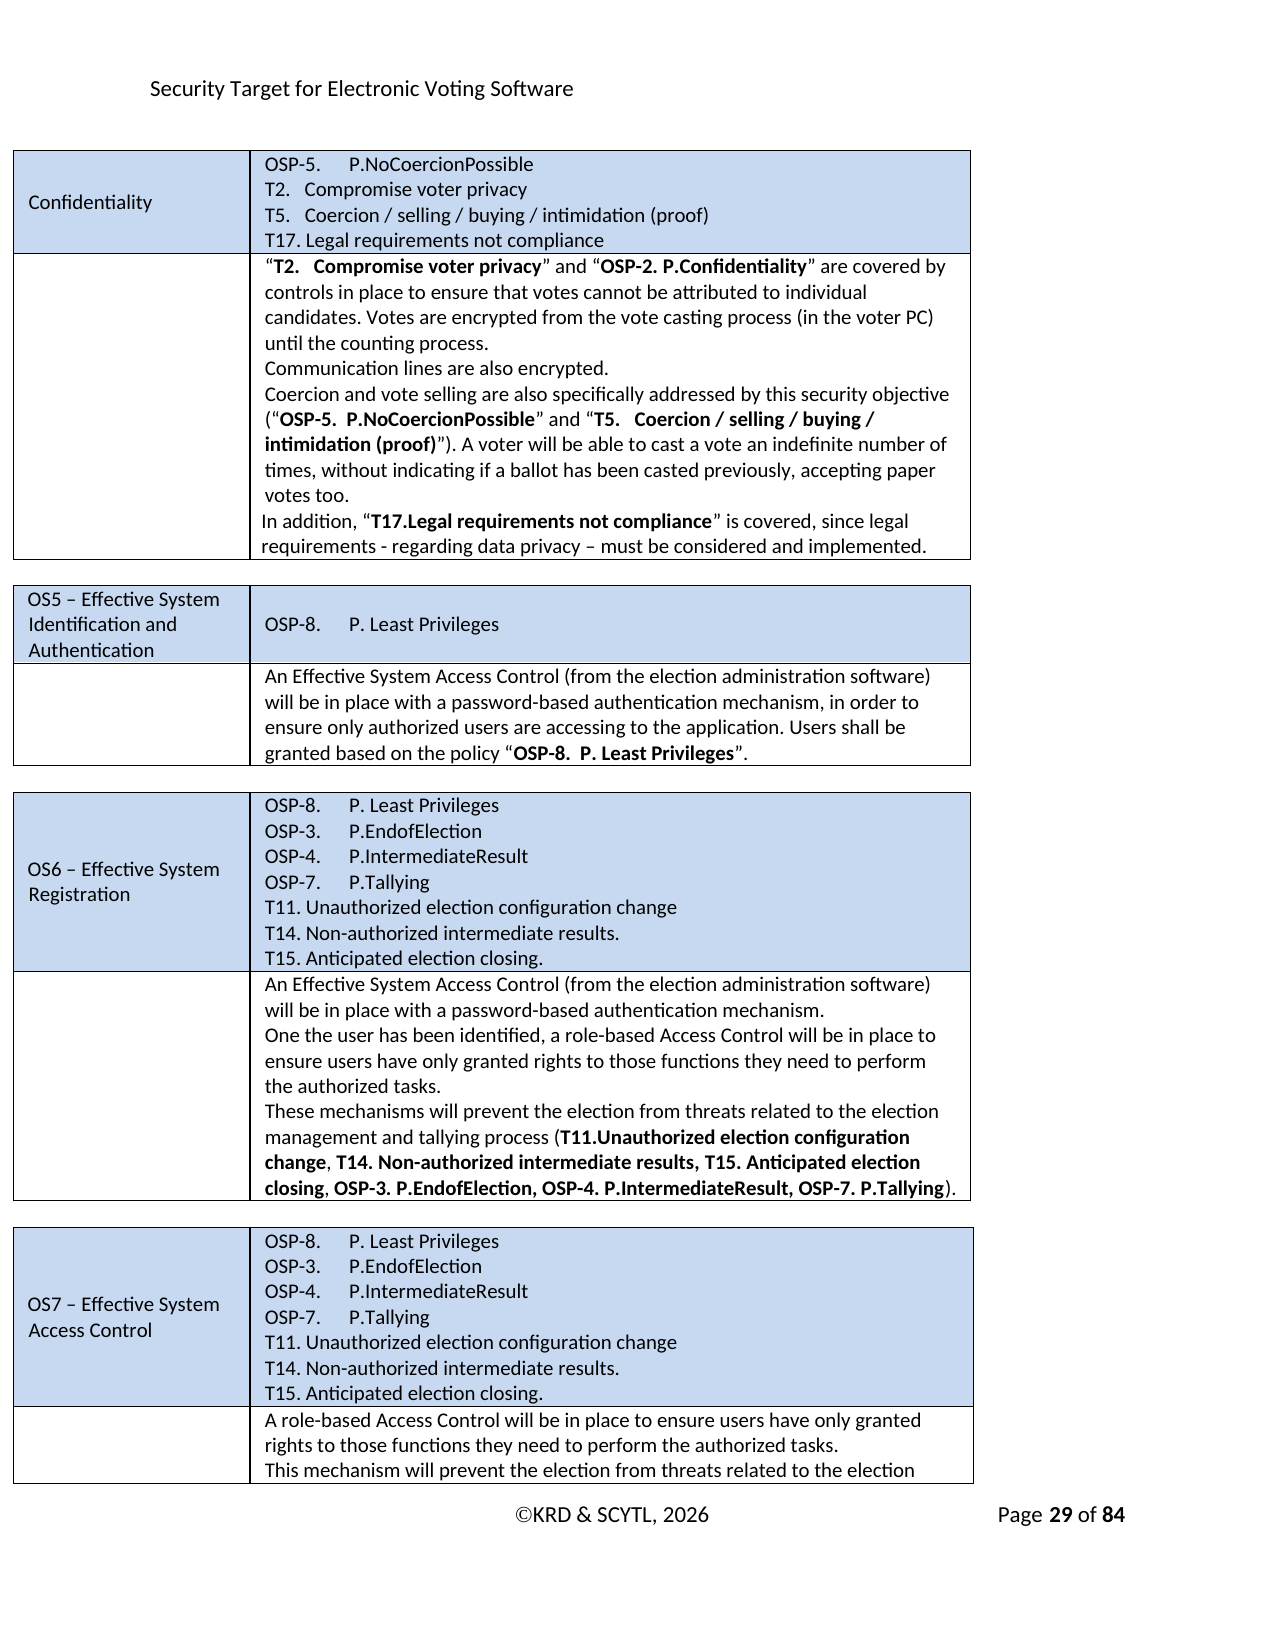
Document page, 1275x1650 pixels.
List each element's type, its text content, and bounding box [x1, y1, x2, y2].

table_cell OS6 – Effective System Registration [14, 793, 249, 971]
table_cell An Effective System Access Control (from the election administration software) will be in place with a password-based authentication mechanism, in order to ensure only authorized users are accessing to the application. Users shall be granted based on the policy “OSP-8. P. Least Privileges”. [251, 664, 970, 765]
table_cell OS5 – Effective System Identification and Authentication [14, 586, 249, 662]
table_cell OSP-5. P.NoCoercionPossible T2. Compromise voter privacy T5. Coercion / selling / buying / intimidation (proof) T17. Legal requirements not compliance [251, 151, 970, 253]
table_cell [250, 1201, 971, 1227]
table_cell [14, 766, 250, 792]
table_cell An Effective System Access Control (from the election administration software) will be in place with a password-based authentication mechanism. One the user has been identified, a role-based Access Control will be in place to ensure users have only granted rights to those functions they need to perform the authorized tasks. These mechanisms will prevent the election from threats related to the election management and tallying process (T11.Unauthorized election configuration change, T14. Non-authorized intermediate results, T15. Anticipated election closing, OSP-3. P.EndofElection, OSP-4. P.IntermediateResult, OSP-7. P.Tallying). [251, 972, 970, 1200]
table_cell [14, 560, 250, 585]
table_cell OSP-8. P. Least Privileges OSP-3. P.EndofElection OSP-4. P.IntermediateResult OSP-7. P.Tallying T11. Unauthorized election configuration change T14. Non-authorized intermediate results. T15. Anticipated election closing. [251, 1228, 973, 1406]
table_cell [14, 972, 249, 1200]
table_cell [14, 664, 249, 765]
table_cell [250, 560, 971, 585]
table_cell [14, 1201, 250, 1227]
table_cell Confidentiality [14, 151, 249, 253]
table_cell A role-based Access Control will be in place to ensure users have only granted rights to those functions they need to perform the authorized tasks. This mechanism will prevent the election from threats related to the election [251, 1407, 973, 1483]
table_cell [250, 766, 971, 792]
table_cell OSP-8. P. Least Privileges OSP-3. P.EndofElection OSP-4. P.IntermediateResult OSP-7. P.Tallying T11. Unauthorized election configuration change T14. Non-authorized intermediate results. T15. Anticipated election closing. [251, 793, 970, 971]
table_cell OSP-8. P. Least Privileges [251, 586, 970, 662]
table_cell “T2. Compromise voter privacy” and “OSP-2. P.Confidentiality” are covered by controls in place to ensure that votes cannot be attributed to individual candidates. Votes are encrypted from the vote casting process (in the voter PC) until the counting process. Communication lines are also encrypted. Coercion and vote selling are also specifically addressed by this security objective (“OSP-5. P.NoCoercionPossible” and “T5. Coercion / selling / buying / intimidation (proof)”). A voter will be able to cast a vote an indefinite number of times, without indicating if a ballot has been casted previously, accepting paper votes too. In addition, “T17.Legal requirements not compliance” is covered, since legal requirements - regarding data privacy – must be considered and implemented. [251, 254, 970, 559]
table_cell [14, 1407, 249, 1483]
table_cell OS7 – Effective System Access Control [14, 1228, 249, 1406]
table_cell [14, 254, 249, 559]
